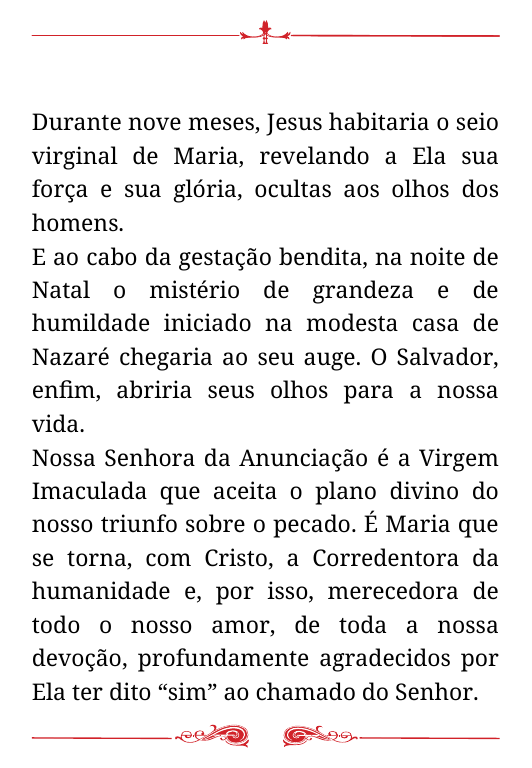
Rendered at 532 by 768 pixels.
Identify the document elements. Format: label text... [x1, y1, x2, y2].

text Durante nove meses, Jesus habitaria o seio virginal de Maria, revelando a Ela sua força e sua glória, ocultas aos olhos dos homens. [32, 106, 499, 238]
text E ao cabo da gestação bendita, na noite de Natal o mistério de grandeza e de humildade iniciado na modesta casa de Nazaré chegaria ao seu auge. O Salvador, enfim, abriria seus olhos para a nossa vida. [32, 240, 499, 439]
text Nossa Senhora da Anunciação é a Virgem Imaculada que aceita o plano divino do nosso triunfo sobre o pecado. É Maria que se torna, com Cristo, a Corredentora da humanidade e, por isso, merecedora de todo o nosso amor, de toda a nossa devoção, profundamente agradecidos por Ela ter dito “sim” ao chamado do Senhor. [32, 441, 499, 707]
